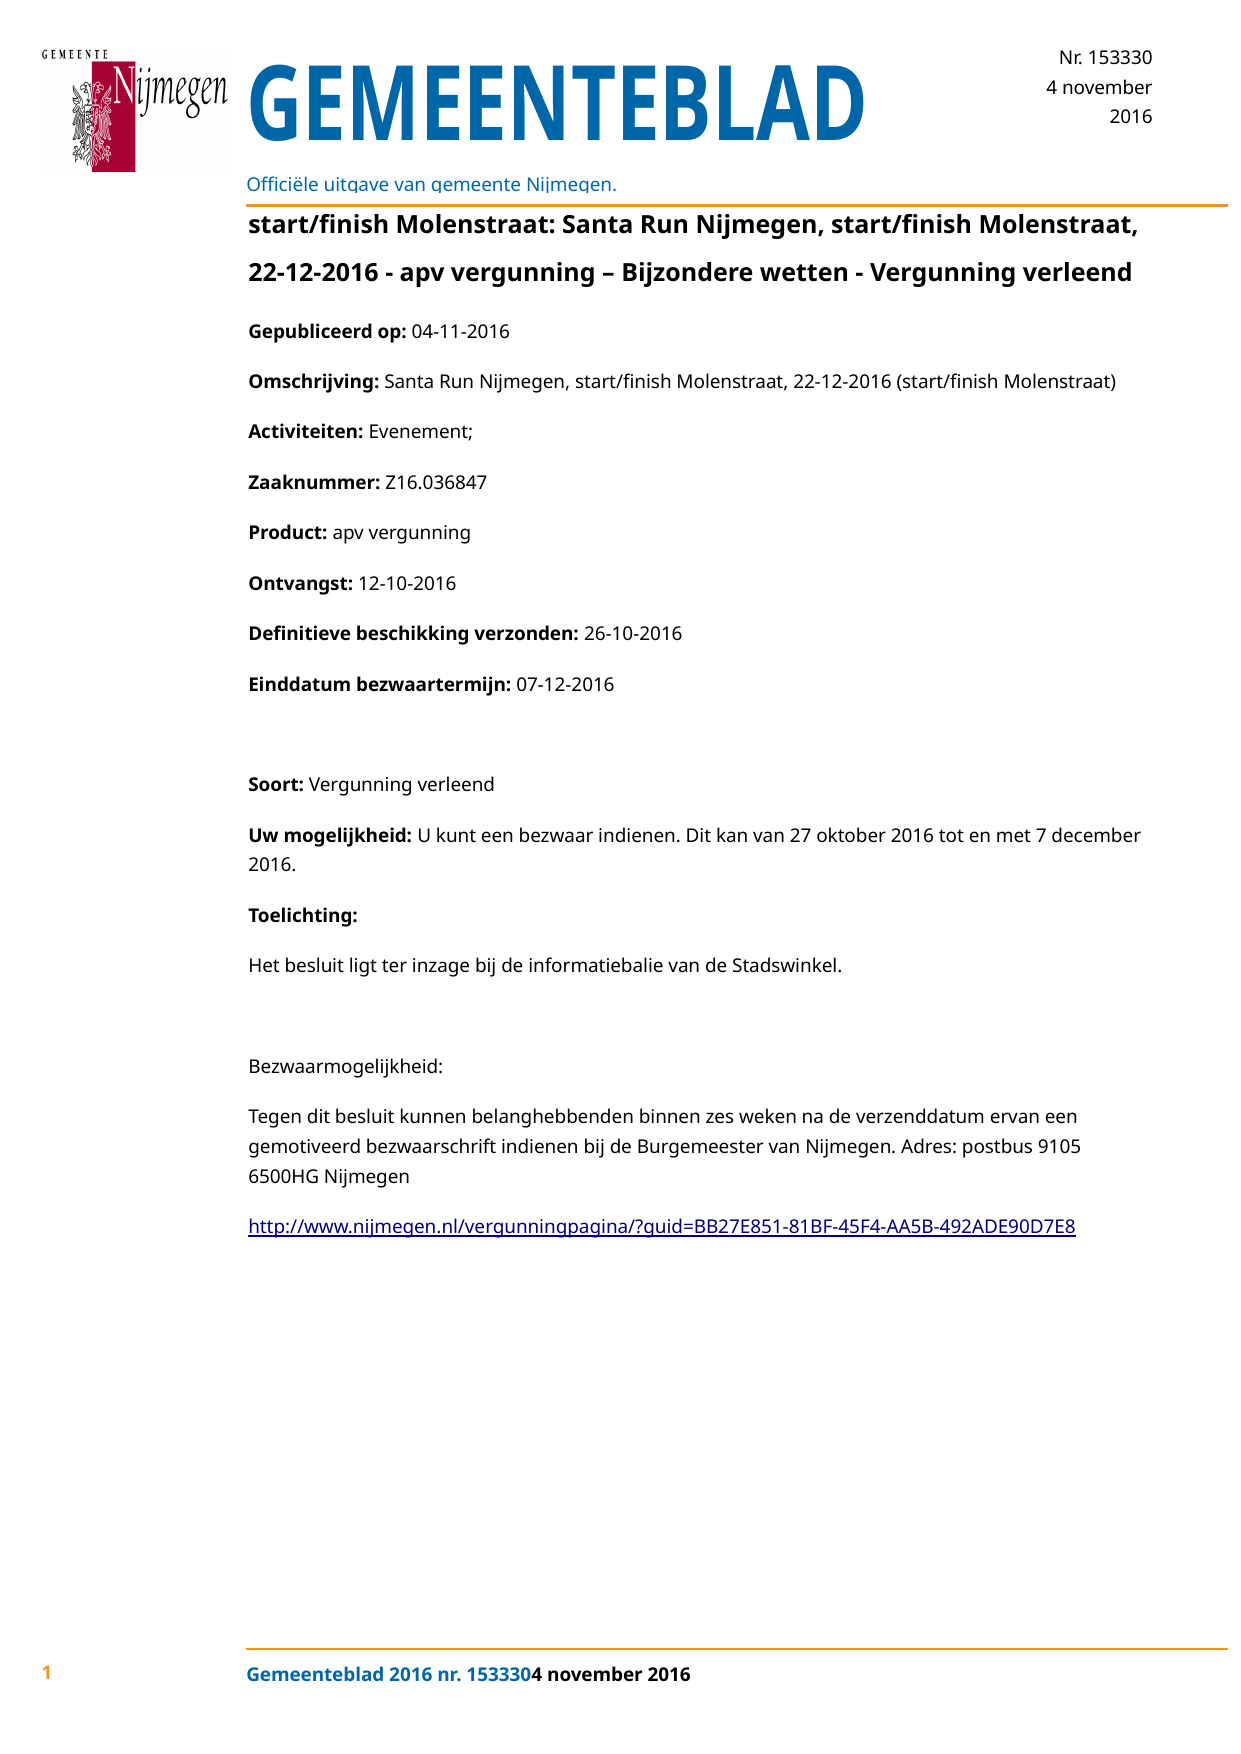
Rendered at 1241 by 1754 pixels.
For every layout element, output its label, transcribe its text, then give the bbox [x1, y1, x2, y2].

text Activiteiten: Evenement; [248, 419, 1152, 444]
text Ontvangst: 12-10-2016 [248, 570, 1152, 596]
text Definitieve beschikking verzonden: 26-10-2016 [248, 620, 1152, 646]
picture [41, 47, 231, 172]
text Toelichting: [248, 902, 1152, 928]
text start/finish Molenstraat: Santa Run Nijmegen, start/finish Molenstraat, 22-12-2016 - apv vergunning – Bijzondere wetten - Vergunning verleend [248, 207, 1152, 288]
text Uw mogelijkheid: U kunt een bezwaar indienen. Dit kan van 27 oktober 2016 tot en met 7 december 2016. [248, 822, 1152, 877]
text Omschrijving: Santa Run Nijmegen, start/finish Molenstraat, 22-12-2016 (start/finish Molenstraat) [248, 368, 1152, 394]
text Bezwaarmogelijkheid: [248, 1053, 1152, 1079]
text Product: apv vergunning [248, 519, 1152, 545]
text Zaaknummer: Z16.036847 [248, 469, 1152, 495]
text Einddatum bezwaartermijn: 07-12-2016 [248, 671, 1152, 697]
text http://www.nijmegen.nl/vergunningpagina/?guid=BB27E851-81BF-45F4-AA5B-492ADE90D7E8 [248, 1213, 1152, 1239]
text Tegen dit besluit kunnen belanghebbenden binnen zes weken na de verzenddatum ervan een gemotiveerd bezwaarschrift indienen bij de Burgemeester van Nijmegen. Adres: postbus 9105 6500HG Nijmegen [248, 1104, 1152, 1189]
text Het besluit ligt ter inzage bij de informatiebalie van de Stadswinkel. [248, 952, 1152, 978]
text Gepubliceerd op: 04-11-2016 [248, 318, 1152, 344]
text Soort: Vergunning verleend [248, 772, 1152, 797]
